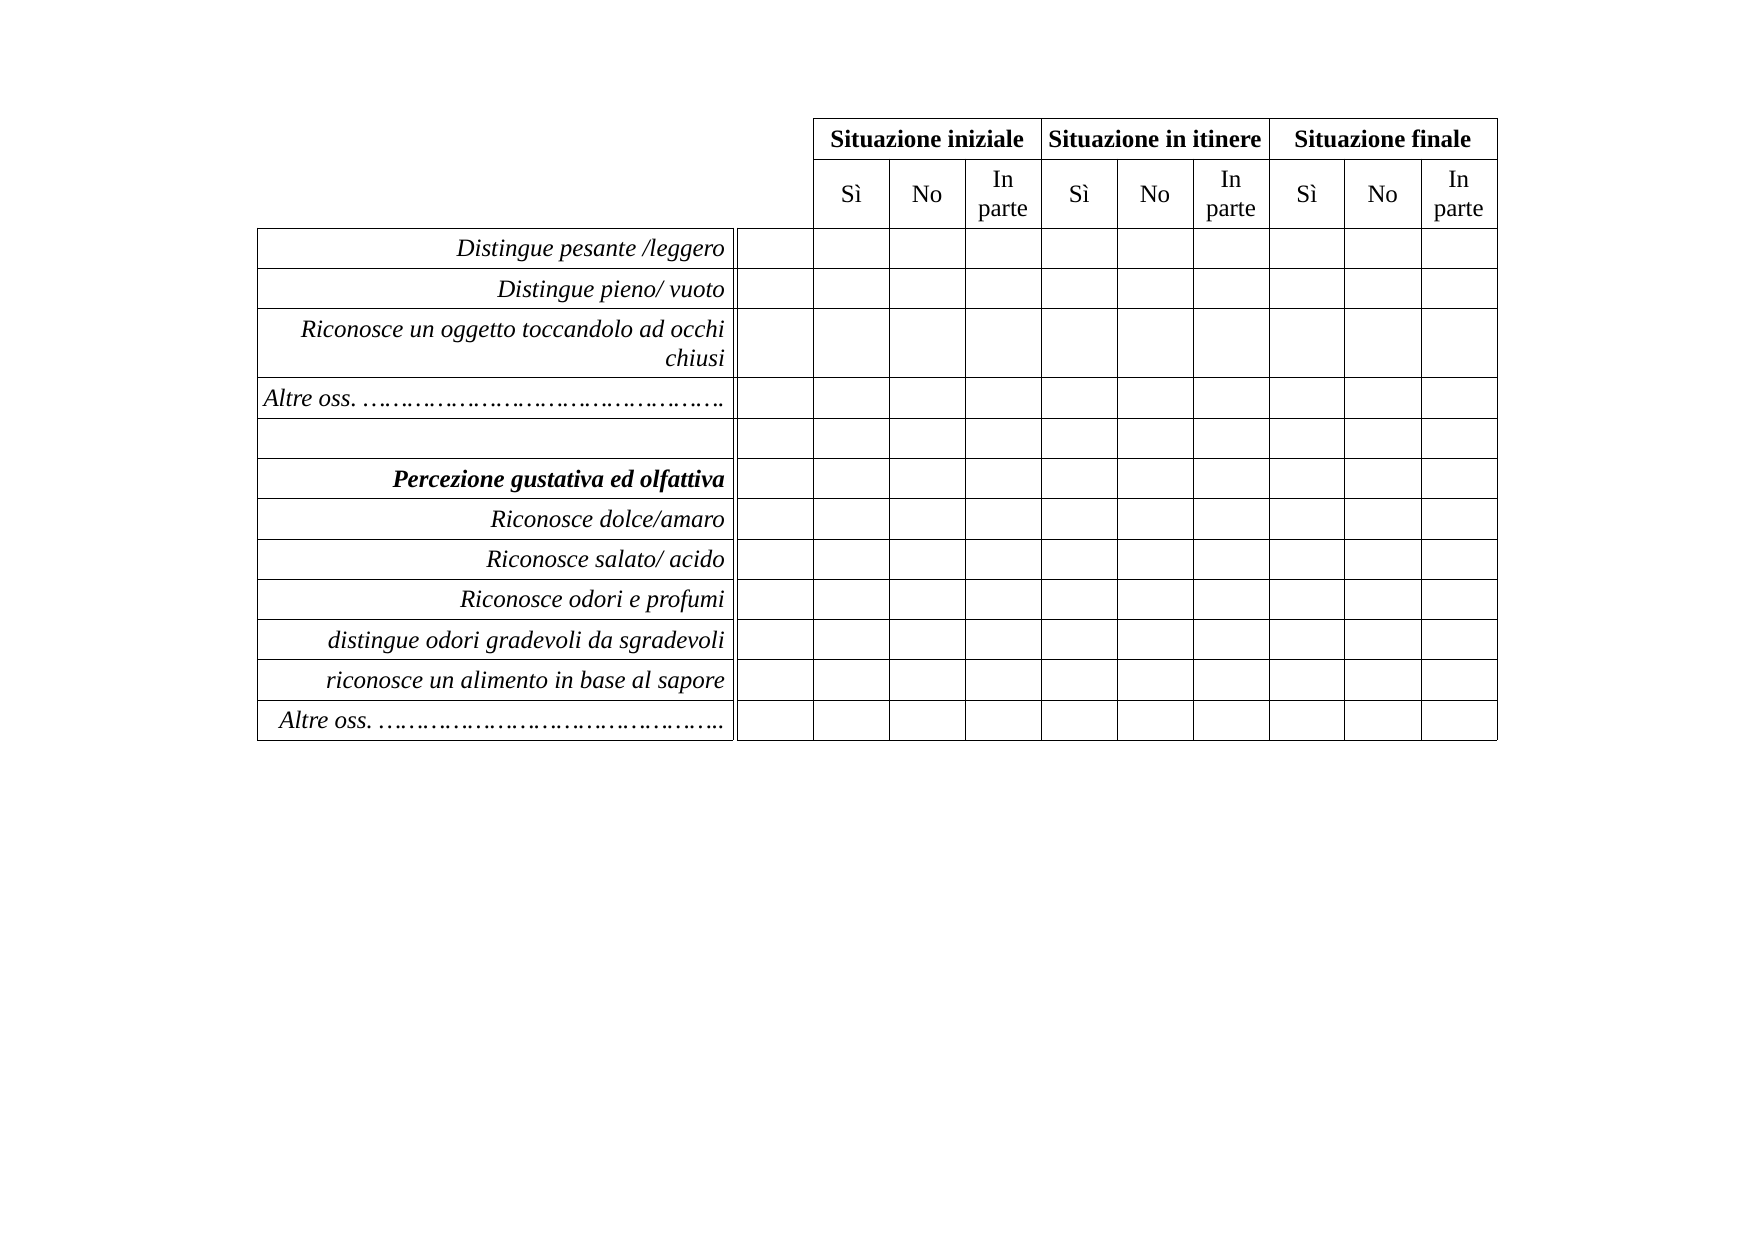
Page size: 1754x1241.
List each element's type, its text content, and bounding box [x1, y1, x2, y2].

table_cell [1118, 269, 1193, 308]
table_cell [814, 419, 889, 458]
table_cell [890, 660, 965, 700]
table_cell [737, 118, 813, 158]
table_cell [1345, 620, 1421, 659]
table_cell [1118, 309, 1193, 377]
table_cell [738, 229, 813, 268]
table_cell No [1118, 160, 1193, 227]
table_cell [1042, 701, 1117, 740]
table_cell [966, 580, 1041, 619]
table_cell [733, 118, 737, 158]
table_cell [1270, 229, 1344, 268]
table_cell [890, 701, 965, 740]
table_cell In parte [1194, 160, 1269, 227]
table_cell [1270, 419, 1344, 458]
table_cell Sì [814, 160, 889, 227]
table_cell [1345, 419, 1421, 458]
table_cell No [1345, 160, 1421, 227]
table_cell Situazione iniziale [814, 119, 1041, 158]
table_cell [966, 378, 1041, 417]
table_cell In parte [966, 160, 1041, 227]
table_cell riconosce un alimento in base al sapore [258, 660, 733, 700]
table_cell [814, 499, 889, 538]
table_cell Altre oss. ……………………………………….. [258, 701, 733, 740]
table_cell [890, 540, 965, 579]
table_cell [1422, 499, 1497, 538]
table_cell [1118, 378, 1193, 417]
table_cell [1270, 378, 1344, 417]
table_cell [1194, 419, 1269, 458]
table_cell [1194, 499, 1269, 538]
table_cell Percezione gustativa ed olfattiva [258, 459, 733, 498]
table_cell [814, 540, 889, 579]
table_cell [814, 701, 889, 740]
table_cell [890, 499, 965, 538]
table_cell [1345, 229, 1421, 268]
table_cell [814, 229, 889, 268]
table_cell [890, 269, 965, 308]
table_cell [1270, 459, 1344, 498]
table_cell [1118, 499, 1193, 538]
table_cell [737, 159, 813, 227]
table_cell [738, 701, 813, 740]
table_cell Distingue pesante /leggero [258, 229, 733, 268]
table_cell [966, 701, 1041, 740]
table_cell [258, 159, 733, 227]
table_cell [966, 309, 1041, 377]
table_cell [1345, 660, 1421, 700]
table_cell [1345, 701, 1421, 740]
table_cell [966, 540, 1041, 579]
table_cell Riconosce odori e profumi [258, 580, 733, 619]
table_cell [1042, 499, 1117, 538]
table_cell [966, 620, 1041, 659]
table_cell No [890, 160, 965, 227]
table_cell Riconosce un oggetto toccandolo ad occhi chiusi [258, 309, 733, 377]
table_cell [1270, 701, 1344, 740]
table_cell Riconosce dolce/amaro [258, 499, 733, 538]
table_cell [890, 620, 965, 659]
table_cell [890, 459, 965, 498]
table_cell [738, 499, 813, 538]
table_cell [738, 620, 813, 659]
table_cell [1042, 378, 1117, 417]
table_cell [1270, 540, 1344, 579]
table_cell [890, 580, 965, 619]
table_cell [966, 419, 1041, 458]
table_cell [1270, 580, 1344, 619]
table_cell [814, 459, 889, 498]
table_cell [258, 118, 733, 158]
table_cell [1422, 701, 1497, 740]
table_cell [1118, 580, 1193, 619]
table_cell [1042, 620, 1117, 659]
table_cell [890, 378, 965, 417]
table_cell [1345, 499, 1421, 538]
table_cell [1042, 580, 1117, 619]
table_cell [738, 660, 813, 700]
table_cell [1422, 620, 1497, 659]
table_cell [1042, 660, 1117, 700]
table_cell [1270, 269, 1344, 308]
table_cell [1270, 620, 1344, 659]
table_cell [814, 378, 889, 417]
table_cell [738, 540, 813, 579]
table_cell [738, 419, 813, 458]
table_cell [1345, 580, 1421, 619]
table_cell [1042, 269, 1117, 308]
table_cell [1422, 309, 1497, 377]
table_cell [1422, 419, 1497, 458]
table_cell [890, 229, 965, 268]
table_cell [1345, 459, 1421, 498]
table_cell [738, 378, 813, 417]
table_cell Sì [1042, 160, 1117, 227]
table_cell [814, 309, 889, 377]
table_cell [1194, 540, 1269, 579]
table_cell [1194, 378, 1269, 417]
table_cell Situazione finale [1270, 119, 1497, 158]
table_cell [1345, 378, 1421, 417]
table_cell [1270, 309, 1344, 377]
table_cell [1345, 269, 1421, 308]
table_cell [1118, 540, 1193, 579]
table_cell [1422, 459, 1497, 498]
table_cell [1194, 701, 1269, 740]
table_cell [966, 269, 1041, 308]
table_cell [1118, 419, 1193, 458]
table_cell [1194, 229, 1269, 268]
table_cell [738, 459, 813, 498]
table_cell [814, 660, 889, 700]
table_cell [1194, 660, 1269, 700]
table_cell [966, 459, 1041, 498]
table_cell [890, 419, 965, 458]
table_cell Situazione in itinere [1042, 119, 1269, 158]
table_cell [1422, 540, 1497, 579]
table_cell [1042, 540, 1117, 579]
table_cell [1194, 269, 1269, 308]
table_cell [1042, 229, 1117, 268]
table_cell [1042, 419, 1117, 458]
table_cell [1194, 459, 1269, 498]
table_cell [1422, 580, 1497, 619]
table_cell [814, 580, 889, 619]
table_cell [966, 660, 1041, 700]
table_cell [890, 309, 965, 377]
table_cell [738, 580, 813, 619]
table_cell [966, 499, 1041, 538]
table_cell [1422, 660, 1497, 700]
table_cell [738, 309, 813, 377]
table_cell [1118, 660, 1193, 700]
table_cell In parte [1422, 160, 1497, 227]
table_cell Riconosce salato/ acido [258, 540, 733, 579]
table_cell [1194, 580, 1269, 619]
table_cell [1042, 459, 1117, 498]
table_cell [1270, 499, 1344, 538]
table_cell [1042, 309, 1117, 377]
table_cell [1118, 229, 1193, 268]
table_cell [966, 229, 1041, 268]
table_cell Sì [1270, 160, 1344, 227]
table_cell [1194, 620, 1269, 659]
table_cell [733, 159, 737, 227]
table_cell [1345, 309, 1421, 377]
table_cell [1194, 309, 1269, 377]
table_cell [738, 269, 813, 308]
table_cell [1270, 660, 1344, 700]
table_cell [1345, 540, 1421, 579]
table_cell [1118, 459, 1193, 498]
table_cell [1118, 701, 1193, 740]
table_cell [814, 269, 889, 308]
table_cell [258, 419, 733, 458]
table_cell Distingue pieno/ vuoto [258, 269, 733, 308]
table_cell distingue odori gradevoli da sgradevoli [258, 620, 733, 659]
table_cell [1422, 378, 1497, 417]
table_cell [1422, 269, 1497, 308]
table_cell [814, 620, 889, 659]
table_cell [1422, 229, 1497, 268]
table_cell Altre oss. …………………………………………. [258, 378, 733, 417]
table_cell [1118, 620, 1193, 659]
